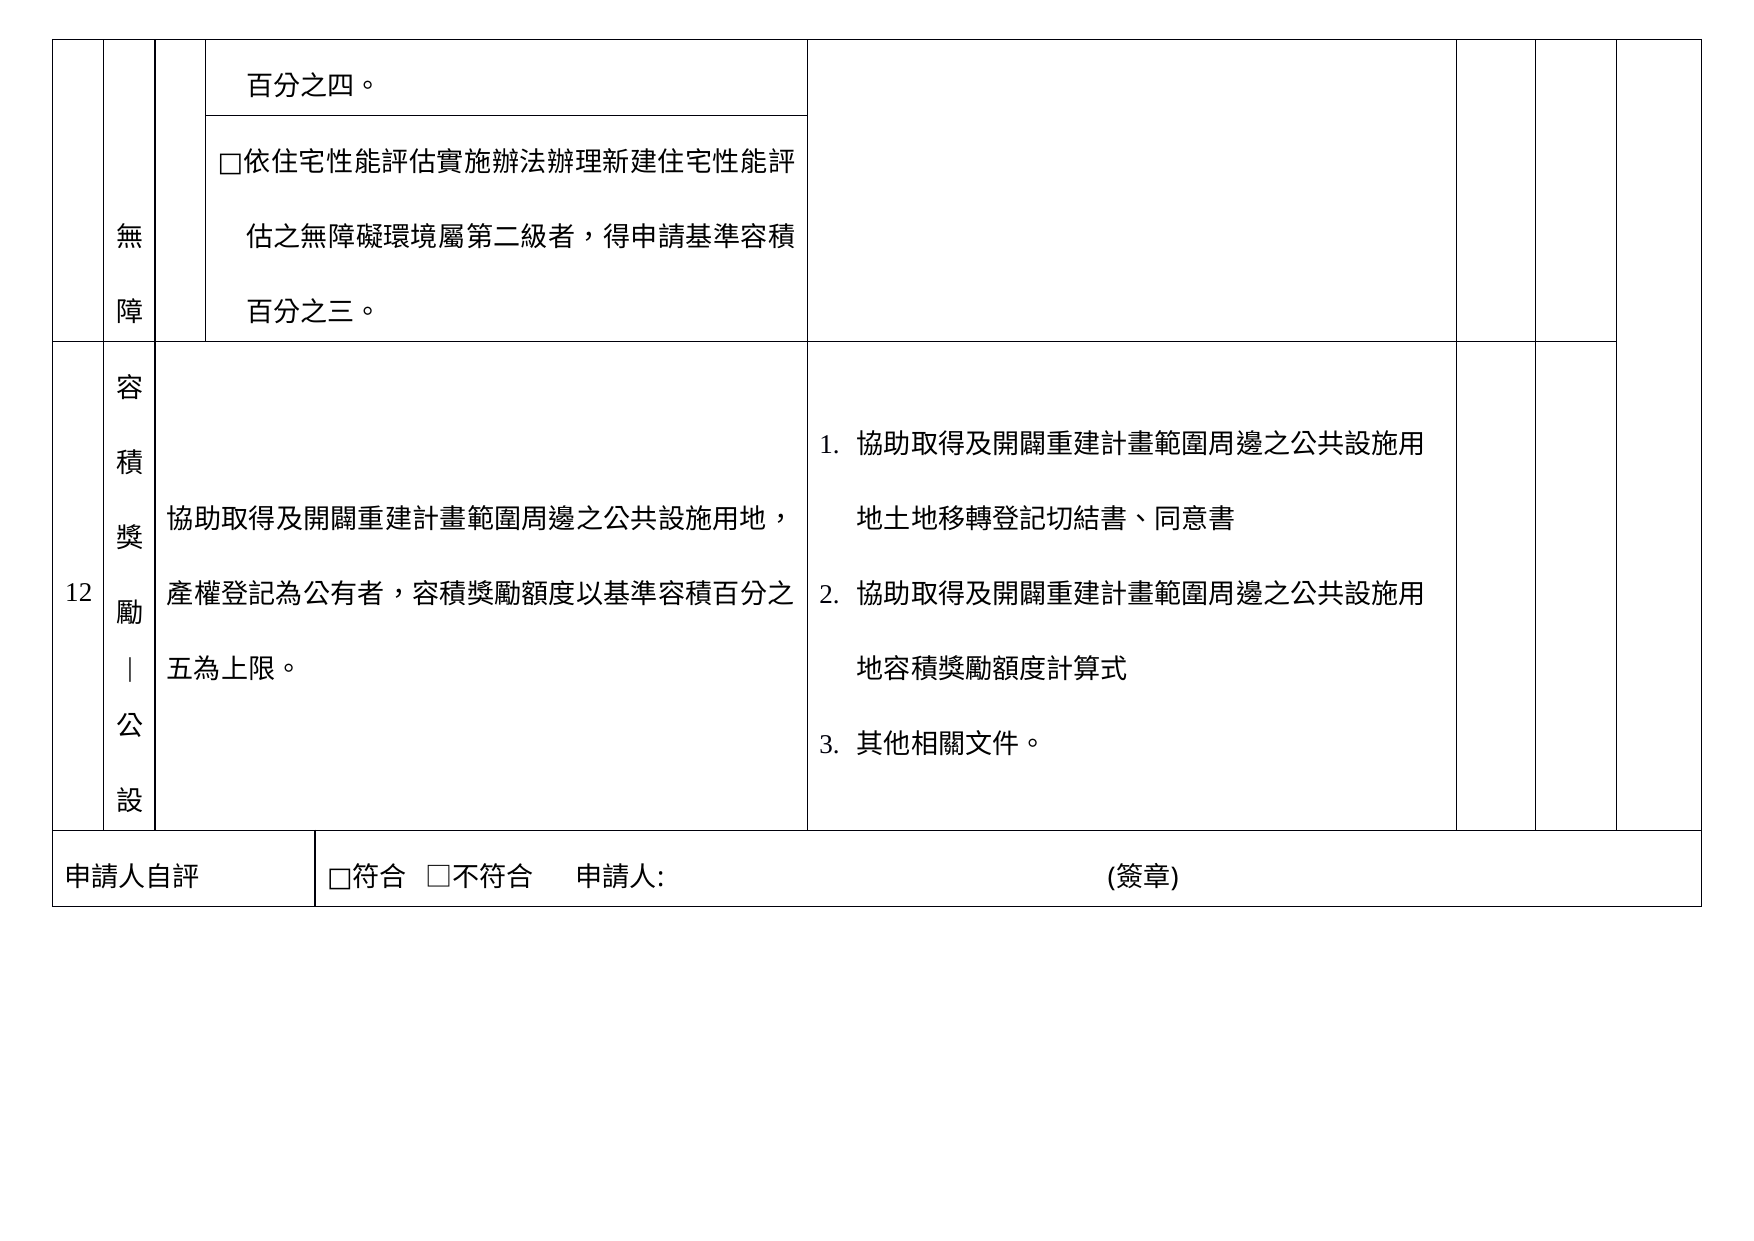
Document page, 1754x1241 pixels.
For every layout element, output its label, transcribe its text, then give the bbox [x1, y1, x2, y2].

table_cell 申請人自評 [53, 831, 314, 906]
table_cell [53, 40, 103, 341]
table_cell 容 積獎勵 | 無障礙 [104, 40, 154, 341]
table_cell 12 [53, 342, 103, 829]
table_cell 協助取得及開闢重建計畫範圍周邊之公共設施用地土地移轉登記切結書、同意書 協助取得及開闢重建計畫範圍周邊之公共設施用地容積獎勵額度計算式 其他相關文件。 [808, 342, 1456, 829]
table_cell [1617, 40, 1701, 829]
table_cell [1536, 342, 1616, 829]
table_cell 百分之四。 [206, 40, 807, 115]
table_cell □符合 □不符合 申請人: (簽章) [316, 831, 1701, 906]
table_cell [1536, 40, 1616, 341]
table_cell [1457, 40, 1535, 341]
table_cell 協助取得及開闢重建計畫範圍周邊之公共設施用地，產權登記為公有者，容積獎勵額度以基準容積百分之五為上限。 [156, 342, 807, 829]
table_cell 容 積獎勵 | 公設 [104, 342, 154, 829]
table_cell [156, 40, 205, 341]
table_cell [1457, 342, 1535, 829]
table_cell □依住宅性能評估實施辦法辦理新建住宅性能評估之無障礙環境屬第二級者，得申請基準容積百分之三。 [206, 116, 807, 341]
table_cell [808, 40, 1456, 341]
